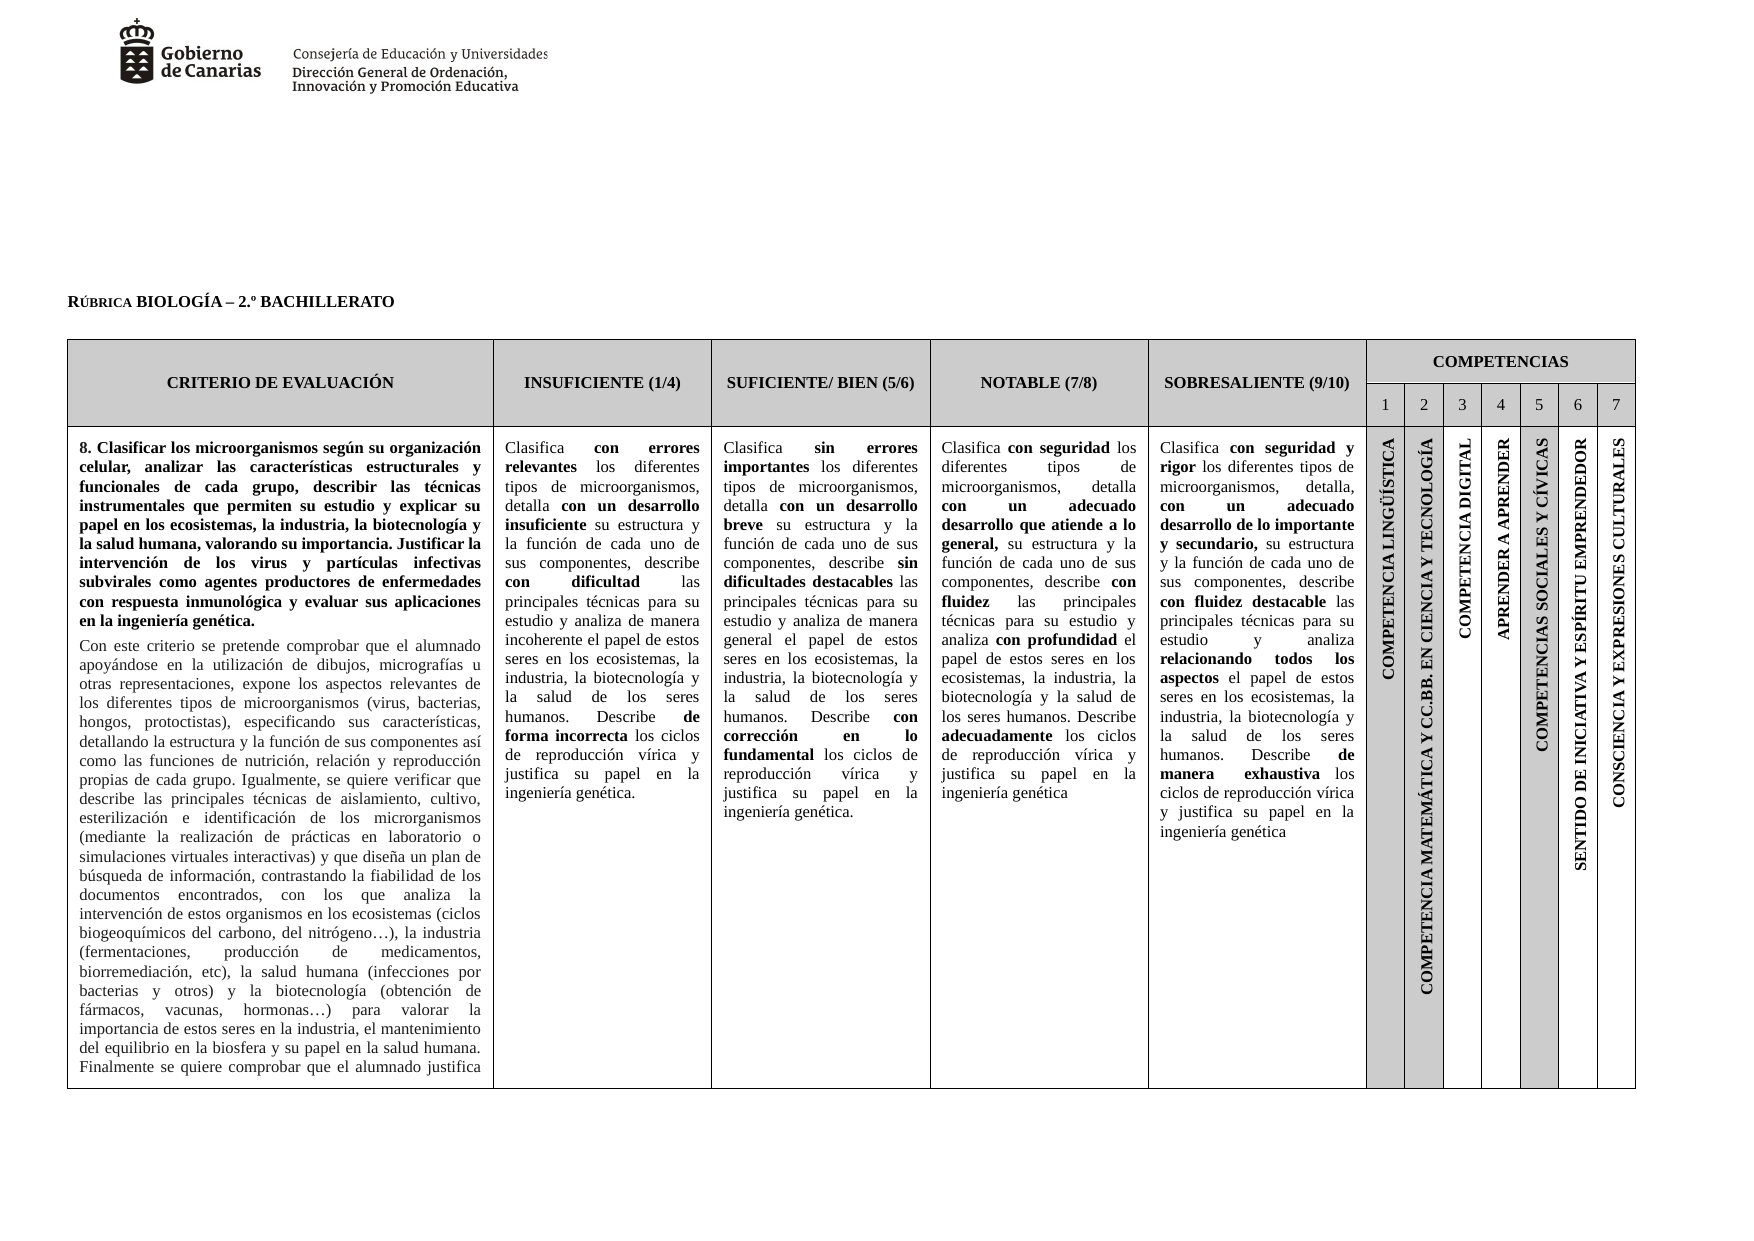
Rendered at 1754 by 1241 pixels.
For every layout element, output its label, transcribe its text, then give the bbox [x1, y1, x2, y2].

table_cell COMPETENCIA DIGITAL [1444, 427, 1481, 1088]
table_cell SENTIDO DE INICIATIVA Y ESPÍRITU EMPRENDEDOR [1559, 427, 1597, 1088]
table_cell COMPETENCIA MATEMÁTICA Y CC.BB. EN CIENCIA Y TECNOLOGÍA [1405, 427, 1443, 1088]
table_cell 8. Clasificar los microorganismos según su organización celular, analizar las características estructurales y funcionales de cada grupo, describir las técnicas instrumentales que permiten su estudio y explicar su papel en los ecosistemas, la industria, la biotecnología y la salud humana, valorando su importancia. Justificar la intervención de los virus y partículas infectivas subvirales como agentes productores de enfermedades con respuesta inmunológica y evaluar sus aplicaciones en la ingeniería genética. Con este criterio se pretende comprobar que el alumnado apoyándose en la utilización de dibujos, micrografías u otras representaciones, expone los aspectos relevantes de los diferentes tipos de microorganismos (virus, bacterias, hongos, protoctistas), especificando sus características, detallando la estructura y la función de sus componentes así como las funciones de nutrición, relación y reproducción propias de cada grupo. Igualmente, se quiere verificar que describe las principales técnicas de aislamiento, cultivo, esterilización e identificación de los microrganismos (mediante la realización de prácticas en laboratorio o simulaciones virtuales interactivas) y que diseña un plan de búsqueda de información, contrastando la fiabilidad de los documentos encontrados, con los que analiza la intervención de estos organismos en los ecosistemas (ciclos biogeoquímicos del carbono, del nitrógeno…), la industria (fermentaciones, producción de medicamentos, biorremediación, etc), la salud humana (infecciones por bacterias y otros) y la biotecnología (obtención de fármacos, vacunas, hormonas…) para valorar la importancia de estos seres en la industria, el mantenimiento del equilibrio en la biosfera y su papel en la salud humana. Finalmente se quiere comprobar que el alumnado justifica [68, 427, 493, 1088]
table_header Rúbrica BIOLOGÍA – 2.º BACHILLERATO [68, 263, 1635, 339]
table_cell NOTABLE (7/8) [931, 340, 1148, 426]
table_cell 3 [1444, 384, 1481, 426]
table_cell COMPETENCIA LINGÜÍSTICA [1367, 427, 1404, 1088]
table_cell Clasifica con seguridad y rigor los diferentes tipos de microorganismos, detalla, con un adecuado desarrollo de lo importante y secundario, su estructura y la función de cada uno de sus componentes, describe con fluidez destacable las principales técnicas para su estudio y analiza relacionando todos los aspectos el papel de estos seres en los ecosistemas, la industria, la biotecnología y la salud de los seres humanos. Describe de manera exhaustiva los ciclos de reproducción vírica y justifica su papel en la ingeniería genética [1149, 427, 1366, 1088]
table_cell INSUFICIENTE (1/4) [494, 340, 711, 426]
table_cell CONSCIENCIA Y EXPRESIONES CULTURALES [1598, 427, 1635, 1088]
table_cell COMPETENCIAS [1367, 340, 1635, 382]
table_cell Clasifica con seguridad los diferentes tipos de microorganismos, detalla con un adecuado desarrollo que atiende a lo general, su estructura y la función de cada uno de sus componentes, describe con fluidez las principales técnicas para su estudio y analiza con profundidad el papel de estos seres en los ecosistemas, la industria, la biotecnología y la salud de los seres humanos. Describe adecuadamente los ciclos de reproducción vírica y justifica su papel en la ingeniería genética [931, 427, 1148, 1088]
table_cell SUFICIENTE/ BIEN (5/6) [712, 340, 930, 426]
table_cell 1 [1367, 384, 1404, 426]
table_cell Clasifica con errores relevantes los diferentes tipos de microorganismos, detalla con un desarrollo insuficiente su estructura y la función de cada uno de sus componentes, describe con dificultad las principales técnicas para su estudio y analiza de manera incoherente el papel de estos seres en los ecosistemas, la industria, la biotecnología y la salud de los seres humanos. Describe de forma incorrecta los ciclos de reproducción vírica y justifica su papel en la ingeniería genética. [494, 427, 711, 1088]
table_cell APRENDER A APRENDER [1482, 427, 1520, 1088]
table_cell 7 [1598, 384, 1635, 426]
table_cell 5 [1521, 384, 1558, 426]
table_cell COMPETENCIAS SOCIALES Y CÍVICAS [1521, 427, 1558, 1088]
table_cell 6 [1559, 384, 1597, 426]
picture [119, 18, 548, 94]
table_cell Clasifica sin errores importantes los diferentes tipos de microorganismos, detalla con un desarrollo breve su estructura y la función de cada uno de sus componentes, describe sin dificultades destacables las principales técnicas para su estudio y analiza de manera general el papel de estos seres en los ecosistemas, la industria, la biotecnología y la salud de los seres humanos. Describe con corrección en lo fundamental los ciclos de reproducción vírica y justifica su papel en la ingeniería genética. [712, 427, 930, 1088]
table_cell SOBRESALIENTE (9/10) [1149, 340, 1366, 426]
table_cell 4 [1482, 384, 1520, 426]
table_cell CRITERIO DE EVALUACIÓN [68, 340, 493, 426]
table_cell 2 [1405, 384, 1443, 426]
